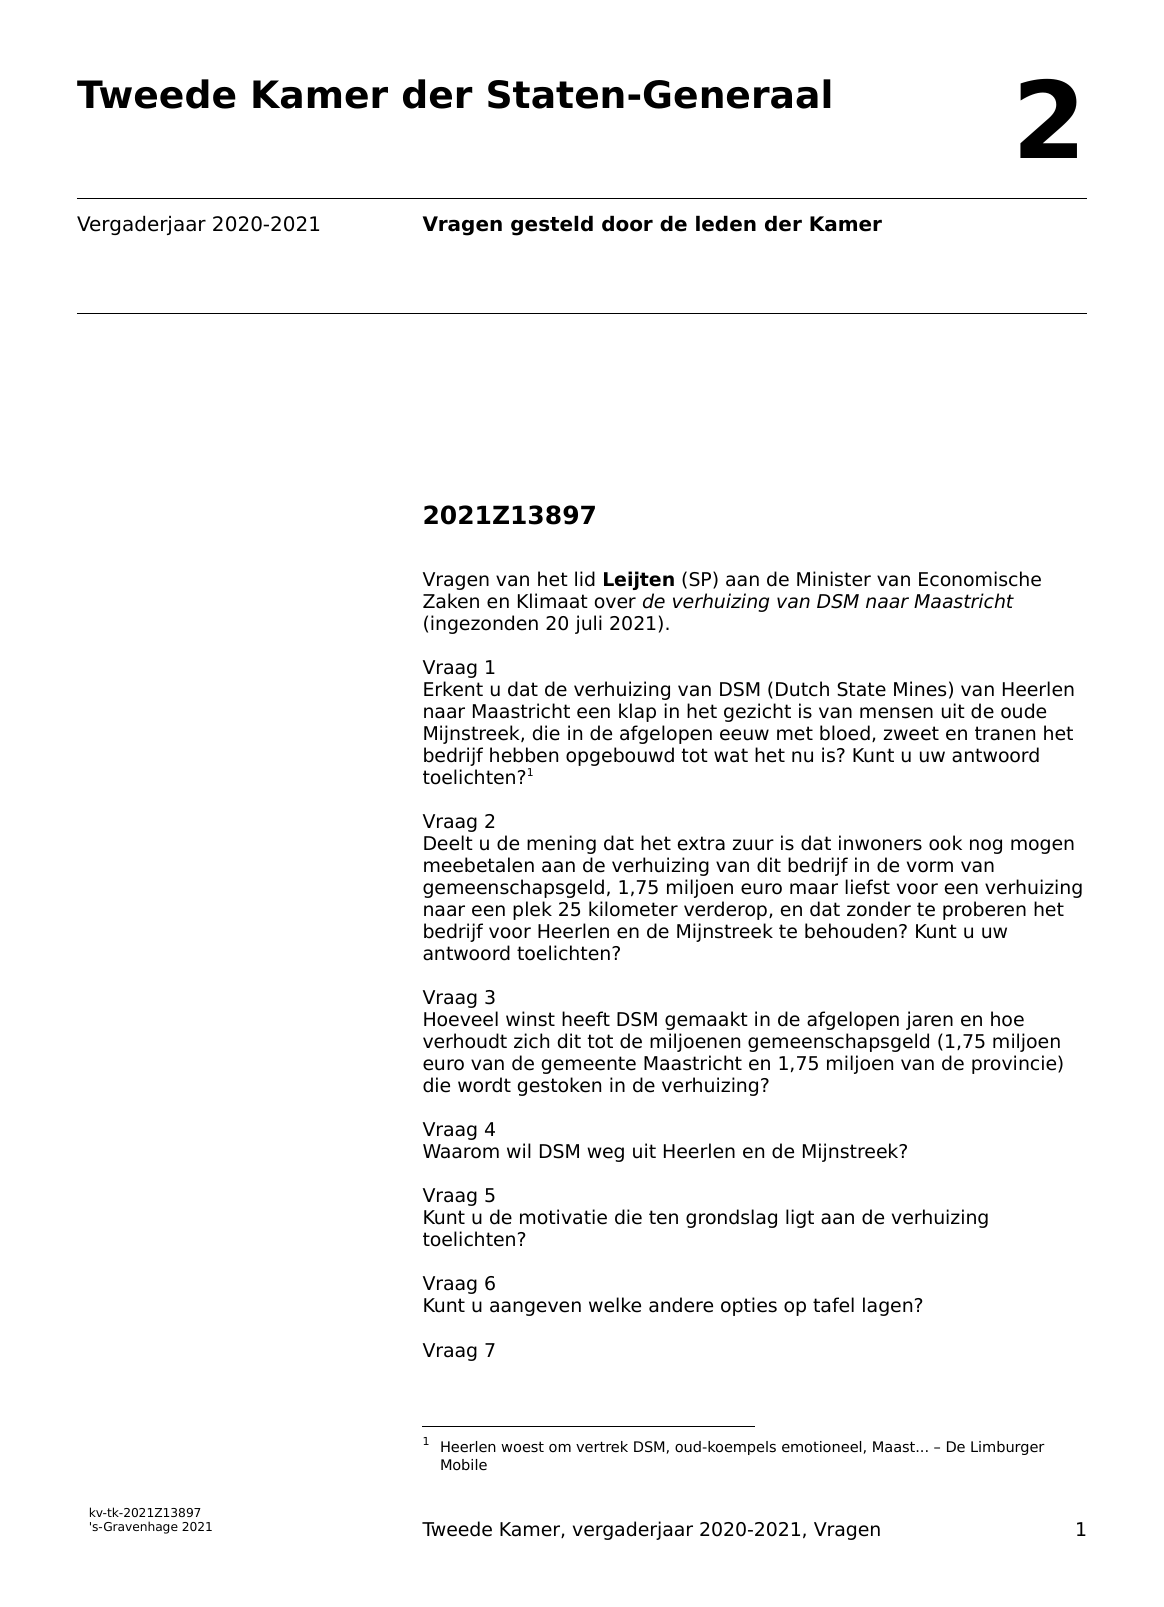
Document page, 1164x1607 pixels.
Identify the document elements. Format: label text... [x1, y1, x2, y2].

text Heerlen woest om vertrek DSM, oud-koempels emotioneel, Maast... – De Limburger Mobile [422, 1435, 1087, 1474]
text Vraag 3 [422, 987, 1087, 1009]
table_header Tweede Kamer der Staten-Generaal [77, 59, 886, 198]
text Vraag 5 [422, 1185, 1087, 1207]
text Vragen van het lid Leijten (SP) aan de Minister van Economische Zaken en Klimaat over de verhuizing van DSM naar Maastricht (ingezonden 20 juli 2021). [422, 569, 1087, 635]
text Erkent u dat de verhuizing van DSM (Dutch State Mines) van Heerlen naar Maastricht een klap in het gezicht is van mensen uit de oude Mijnstreek, die in de afgelopen eeuw met bloed, zweet en tranen het bedrijf hebben opgebouwd tot wat het nu is? Kunt u uw antwoord toelichten? [422, 679, 1087, 789]
text 's-Gravenhage 2021 [88, 1520, 323, 1534]
table_header 2 [886, 59, 1087, 198]
table_cell Vergaderjaar 2020-2021 [77, 199, 422, 313]
text Vraag 7 [422, 1339, 1087, 1361]
text Vraag 1 [422, 657, 1087, 679]
text Vraag 2 [422, 811, 1087, 833]
table_cell Vragen gesteld door de leden der Kamer [422, 199, 1087, 313]
text Vraag 4 [422, 1119, 1087, 1141]
text Hoeveel winst heeft DSM gemaakt in de afgelopen jaren en hoe verhoudt zich dit tot de miljoenen gemeenschapsgeld (1,75 miljoen euro van de gemeente Maastricht en 1,75 miljoen van de provincie) die wordt gestoken in de verhuizing? [422, 1009, 1087, 1097]
text Vraag 6 [422, 1273, 1087, 1295]
text Kunt u de motivatie die ten grondslag ligt aan de verhuizing toelichten? [422, 1207, 1087, 1251]
text Kunt u aangeven welke andere opties op tafel lagen? [422, 1295, 1087, 1317]
text Deelt u de mening dat het extra zuur is dat inwoners ook nog mogen meebetalen aan de verhuizing van dit bedrijf in de vorm van gemeenschapsgeld, 1,75 miljoen euro maar liefst voor een verhuizing naar een plek 25 kilometer verderop, en dat zonder te proberen het bedrijf voor Heerlen en de Mijnstreek te behouden? Kunt u uw antwoord toelichten? [422, 833, 1087, 965]
text 2021Z13897 [422, 501, 1087, 531]
text kv-tk-2021Z13897 [88, 1506, 323, 1520]
text Waarom wil DSM weg uit Heerlen en de Mijnstreek? [422, 1141, 1087, 1163]
